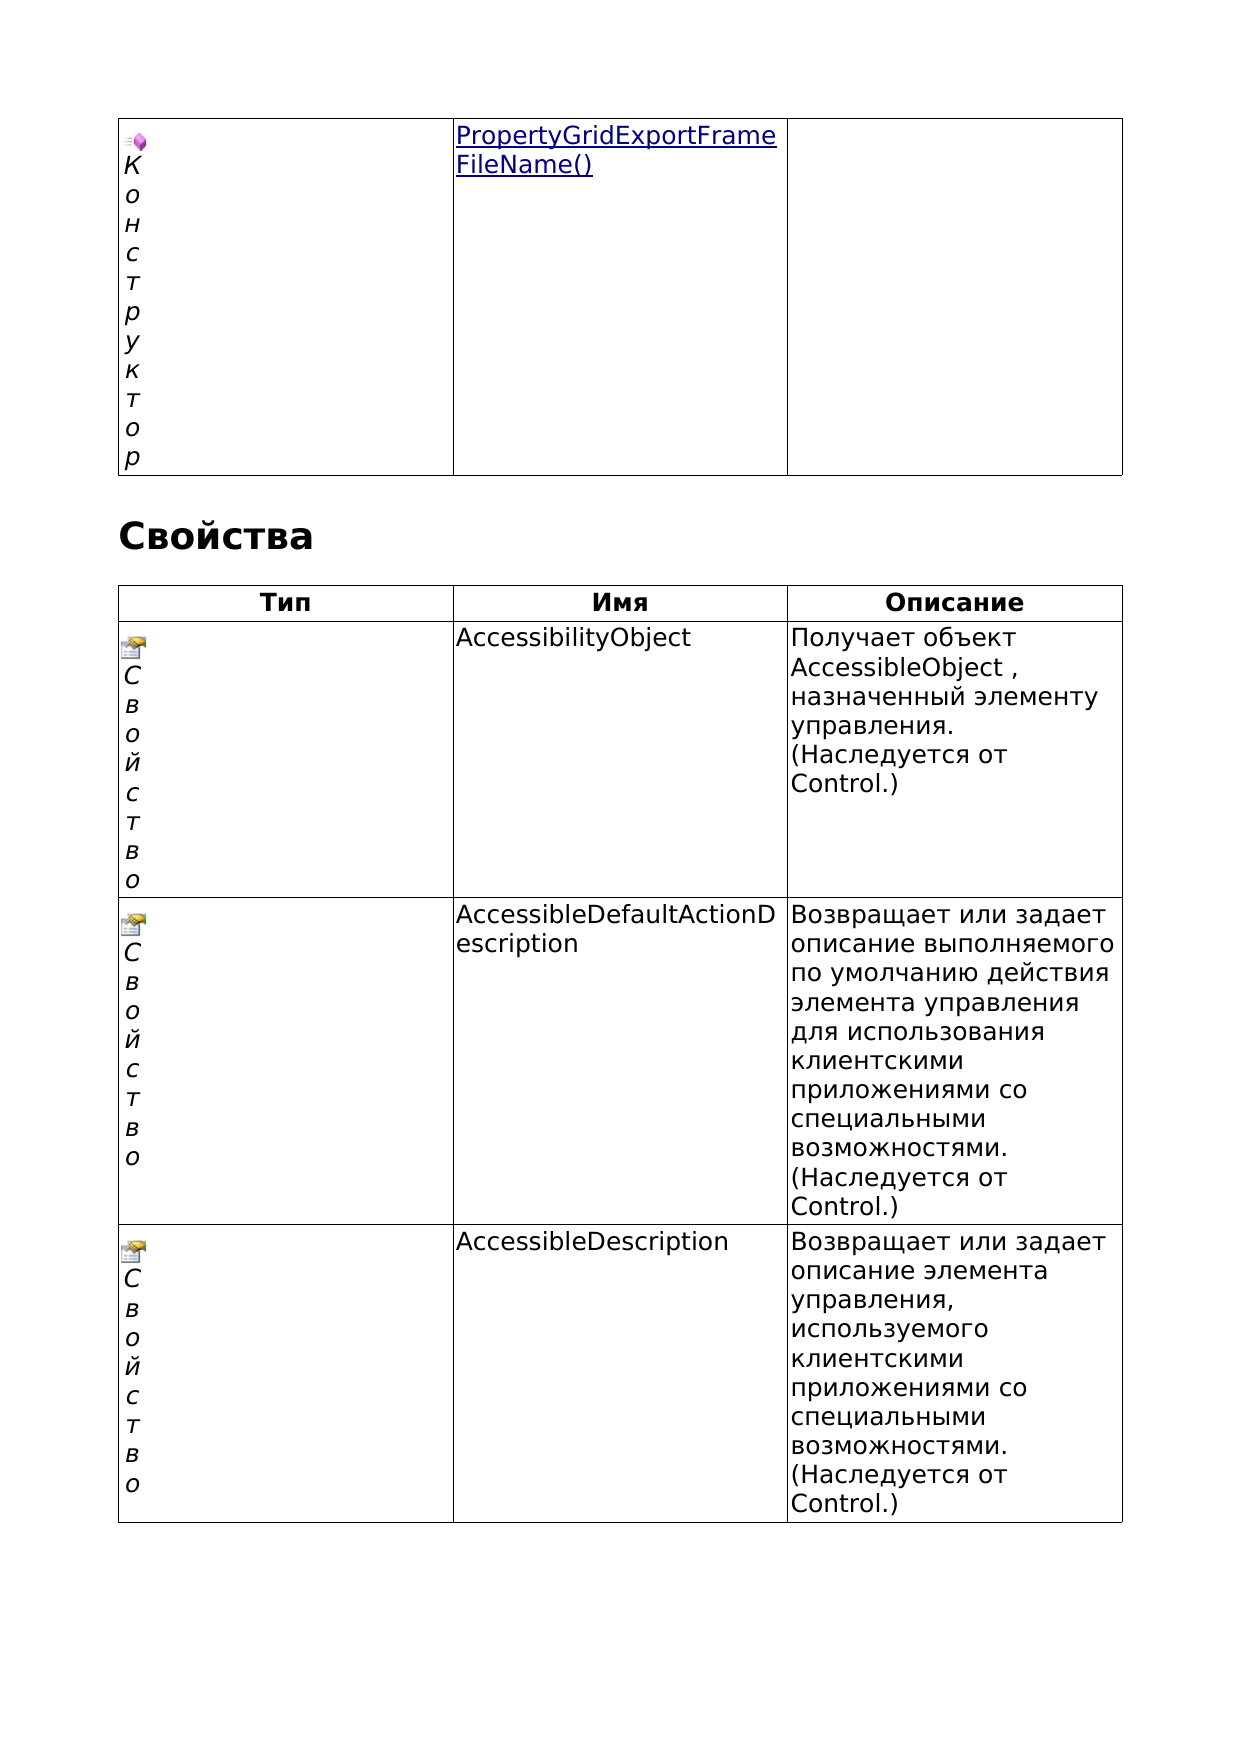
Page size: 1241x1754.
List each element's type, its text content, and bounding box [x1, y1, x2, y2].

subtitle Свойства [118, 514, 1122, 558]
table_cell AccessibleDefaultActionDescription [454, 898, 787, 1224]
table_header Тип [119, 586, 453, 621]
table_cell [119, 119, 453, 474]
table_cell PropertyGridExportFrameFileName() [454, 119, 787, 474]
table_cell Получает объект AccessibleObject , назначенный элементу управления. (Наследуется от Control.) [788, 622, 1122, 897]
table_cell Возвращает или задает описание выполняемого по умолчанию действия элемента управления для использования клиентскими приложениями со специальными возможностями. (Наследуется от Control.) [788, 898, 1122, 1224]
picture [121, 636, 147, 661]
table_cell [788, 119, 1122, 474]
table_cell [119, 622, 453, 897]
table_cell AccessibilityObject [454, 622, 787, 897]
table_cell [119, 898, 453, 1224]
table_header Имя [454, 586, 787, 621]
table_header Описание [788, 586, 1122, 621]
picture [121, 133, 147, 151]
table_cell Возвращает или задает описание элемента управления, используемого клиентскими приложениями со специальными возможностями. (Наследуется от Control.) [788, 1225, 1122, 1522]
picture [121, 912, 147, 938]
picture [121, 1239, 147, 1265]
table_cell AccessibleDescription [454, 1225, 787, 1522]
table_cell [119, 1225, 453, 1522]
